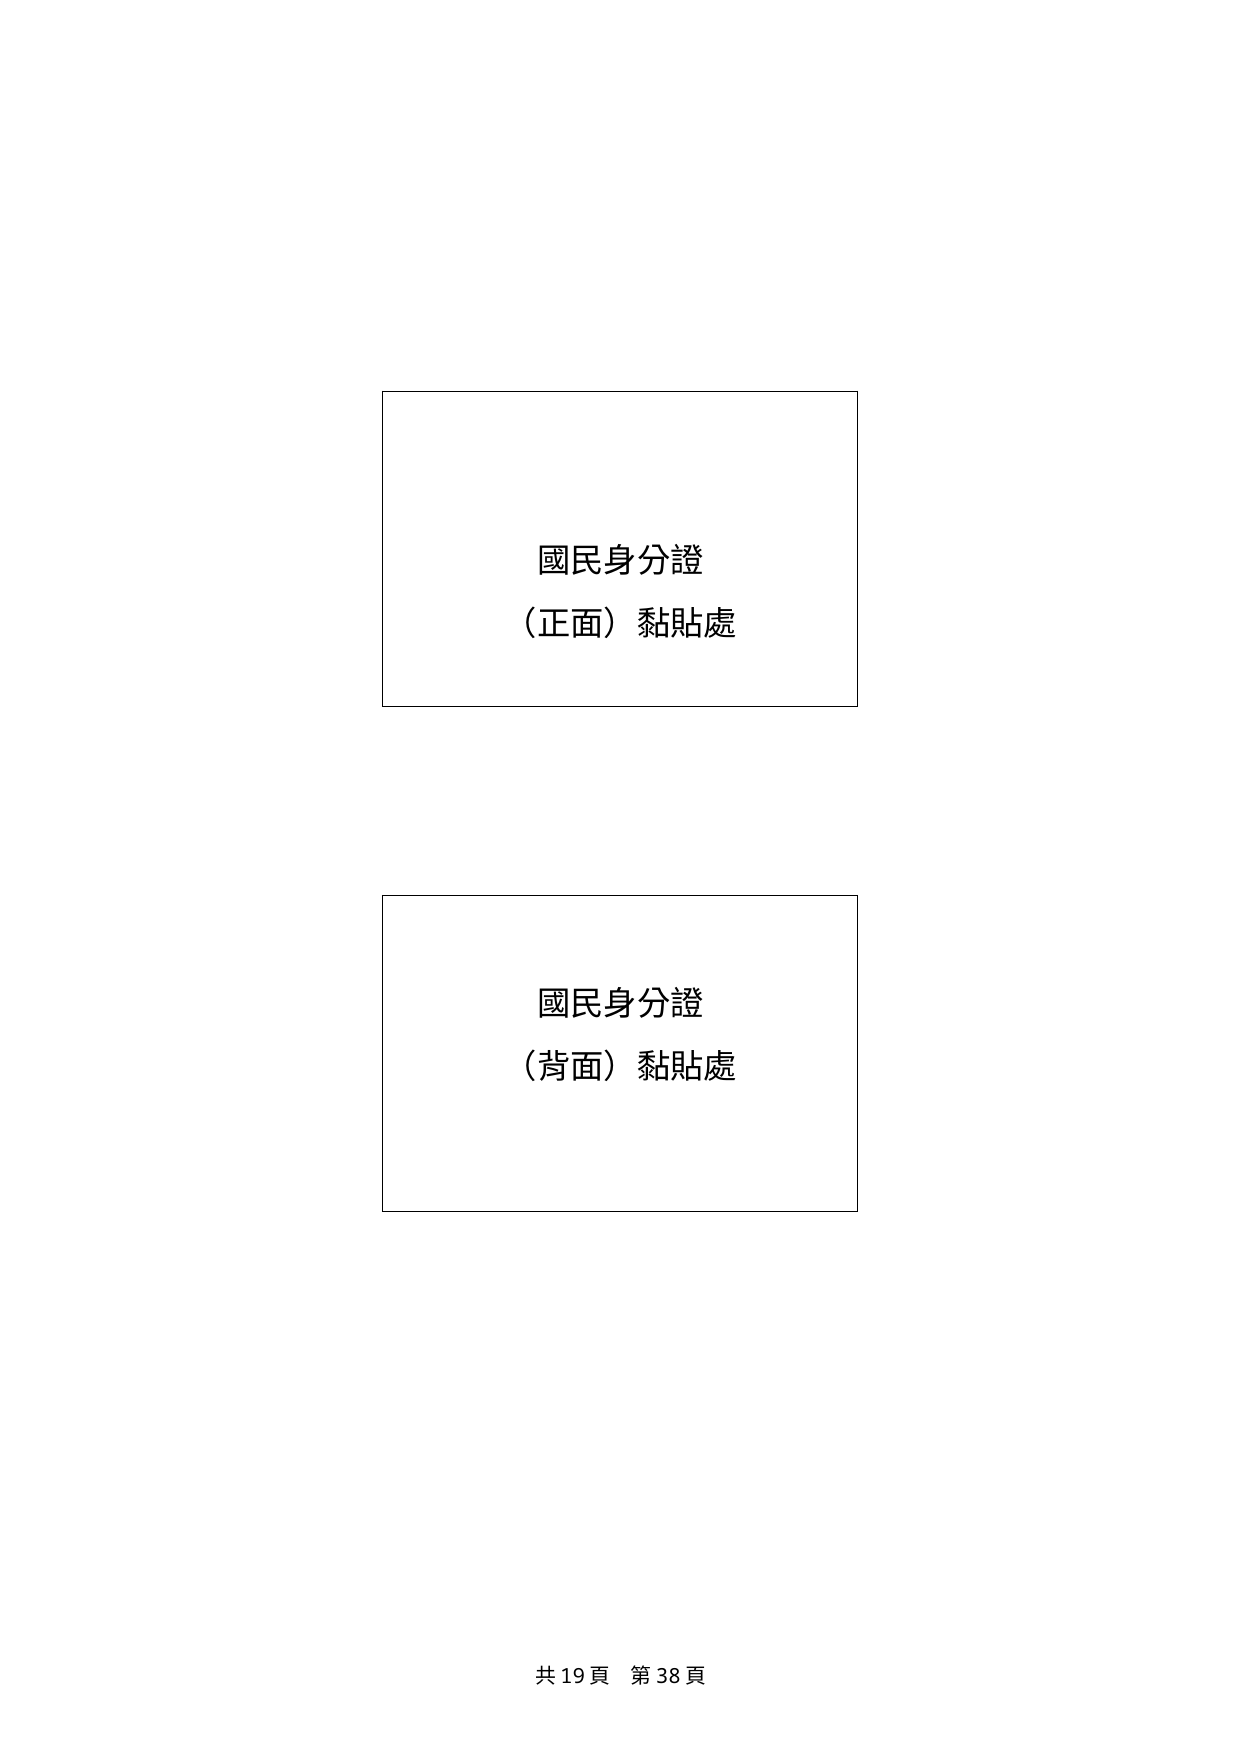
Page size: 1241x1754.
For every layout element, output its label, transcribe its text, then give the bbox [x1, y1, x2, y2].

table_header 國民身分證 （正面）黏貼處 [383, 392, 857, 706]
table_cell 國民身分證 （背面）黏貼處 [383, 896, 857, 1211]
table_cell [383, 707, 858, 895]
